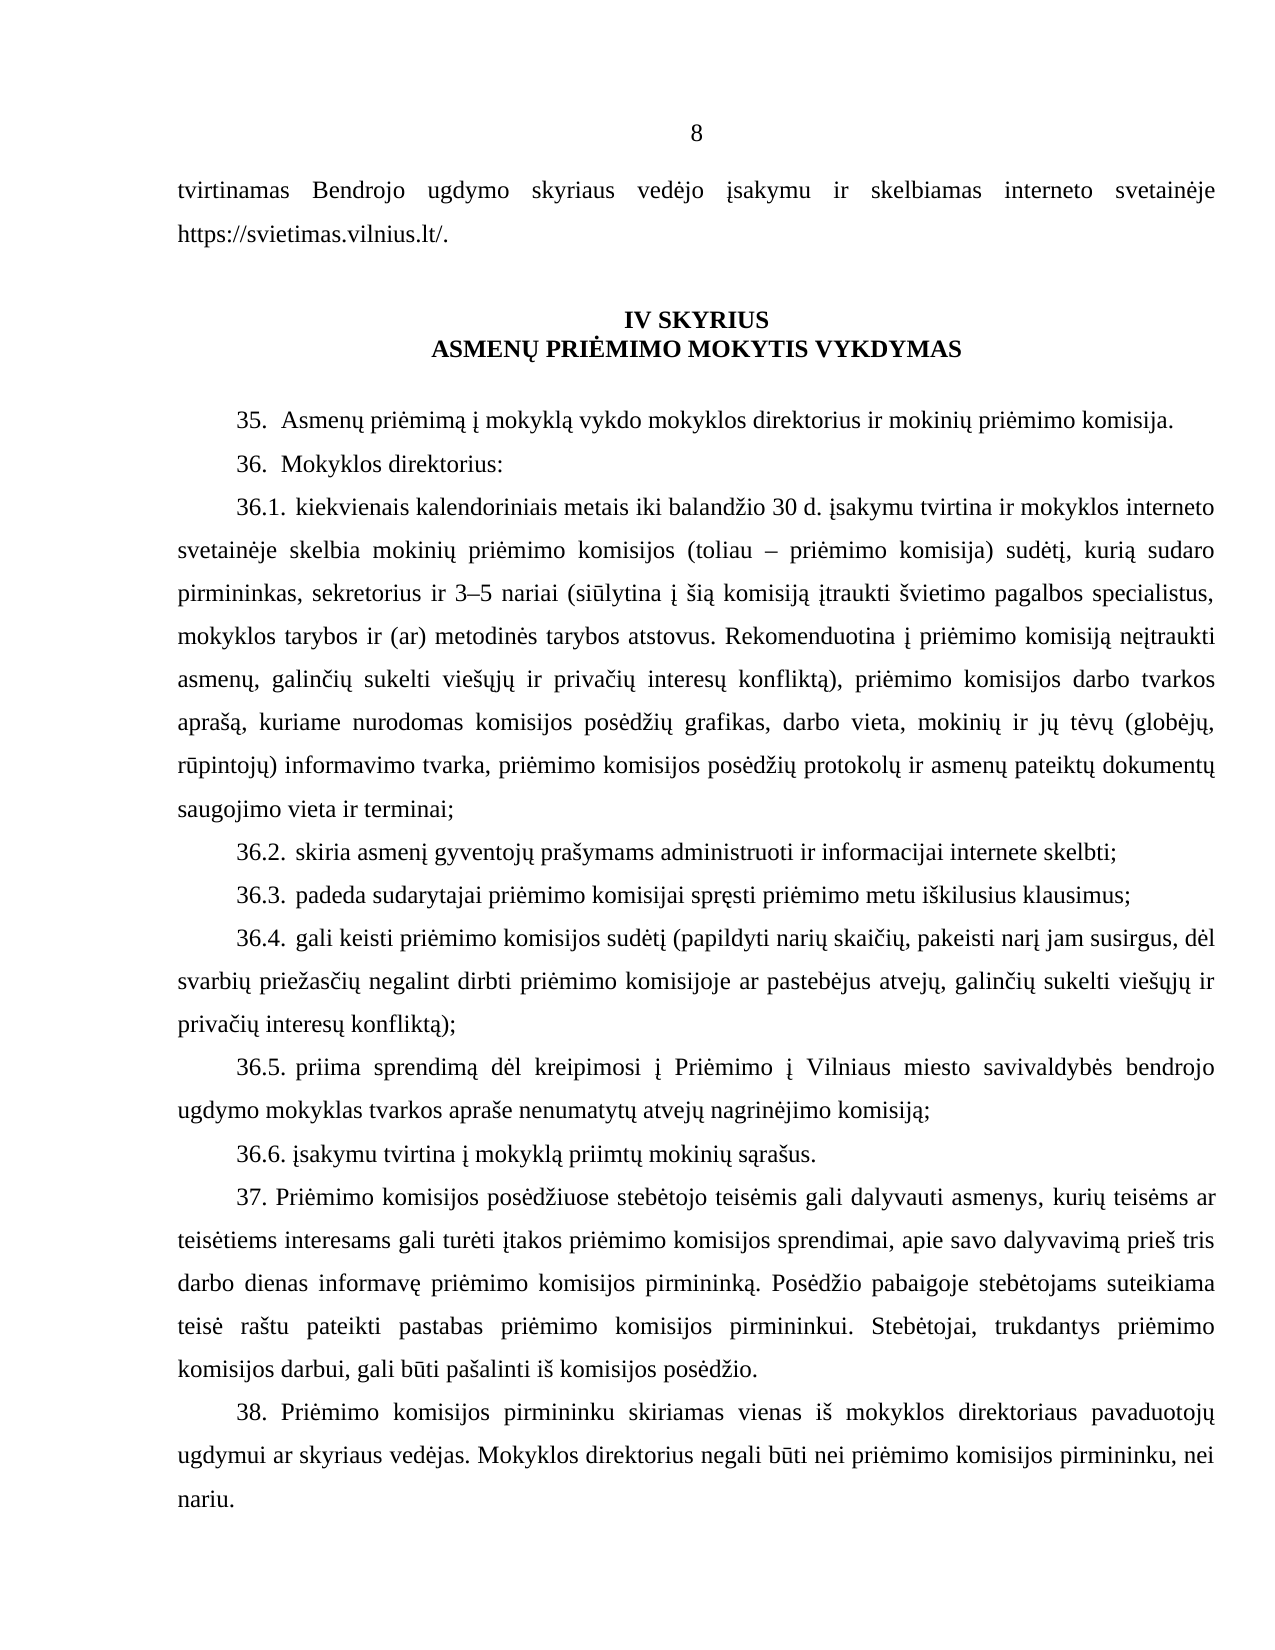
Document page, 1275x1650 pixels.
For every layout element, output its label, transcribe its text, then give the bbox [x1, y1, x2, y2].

text 36.6. įsakymu tvirtina į mokyklą priimtų mokinių sąrašus. [177, 1139, 1216, 1167]
text tvirtinamas Bendrojo ugdymo skyriaus vedėjo įsakymu ir skelbiamas interneto svetainėje https://svietimas.vilnius.lt/. [177, 176, 1216, 247]
text IV SKYRIUS [177, 305, 1216, 334]
text 35. Asmenų priėmimą į mokyklą vykdo mokyklos direktorius ir mokinių priėmimo komisija. [177, 406, 1216, 434]
text 36.2. skiria asmenį gyventojų prašymams administruoti ir informacijai internete skelbti; [177, 837, 1216, 866]
text 36.3. padeda sudarytajai priėmimo komisijai spręsti priėmimo metu iškilusius klausimus; [177, 880, 1216, 909]
text 38. Priėmimo komisijos pirmininku skiriamas vienas iš mokyklos direktoriaus pavaduotojų ugdymui ar skyriaus vedėjas. Mokyklos direktorius negali būti nei priėmimo komisijos pirmininku, nei nariu. [177, 1397, 1216, 1512]
text 36. Mokyklos direktorius: [177, 449, 1216, 477]
text 36.4. gali keisti priėmimo komisijos sudėtį (papildyti narių skaičių, pakeisti narį jam susirgus, dėl svarbių priežasčių negalint dirbti priėmimo komisijoje ar pastebėjus atvejų, galinčių sukelti viešųjų ir privačių interesų konfliktą); [177, 923, 1216, 1038]
text 36.1. kiekvienais kalendoriniais metais iki balandžio 30 d. įsakymu tvirtina ir mokyklos interneto svetainėje skelbia mokinių priėmimo komisijos (toliau – priėmimo komisija) sudėtį, kurią sudaro pirmininkas, sekretorius ir 3–5 nariai (siūlytina į šią komisiją įtraukti švietimo pagalbos specialistus, mokyklos tarybos ir (ar) metodinės tarybos atstovus. Rekomenduotina į priėmimo komisiją neįtraukti asmenų, galinčių sukelti viešųjų ir privačių interesų konfliktą), priėmimo komisijos darbo tvarkos aprašą, kuriame nurodomas komisijos posėdžių grafikas, darbo vieta, mokinių ir jų tėvų (globėjų, rūpintojų) informavimo tvarka, priėmimo komisijos posėdžių protokolų ir asmenų pateiktų dokumentų saugojimo vieta ir terminai; [177, 492, 1216, 822]
text ASMENŲ PRIĖMIMO MOKYTIS VYKDYMAS [177, 334, 1216, 362]
text 37. Priėmimo komisijos posėdžiuose stebėtojo teisėmis gali dalyvauti asmenys, kurių teisėms ar teisėtiems interesams gali turėti įtakos priėmimo komisijos sprendimai, apie savo dalyvavimą prieš tris darbo dienas informavę priėmimo komisijos pirmininką. Posėdžio pabaigoje stebėtojams suteikiama teisė raštu pateikti pastabas priėmimo komisijos pirmininkui. Stebėtojai, trukdantys priėmimo komisijos darbui, gali būti pašalinti iš komisijos posėdžio. [177, 1182, 1216, 1383]
text 36.5. priima sprendimą dėl kreipimosi į Priėmimo į Vilniaus miesto savivaldybės bendrojo ugdymo mokyklas tvarkos apraše nenumatytų atvejų nagrinėjimo komisiją; [177, 1052, 1216, 1124]
